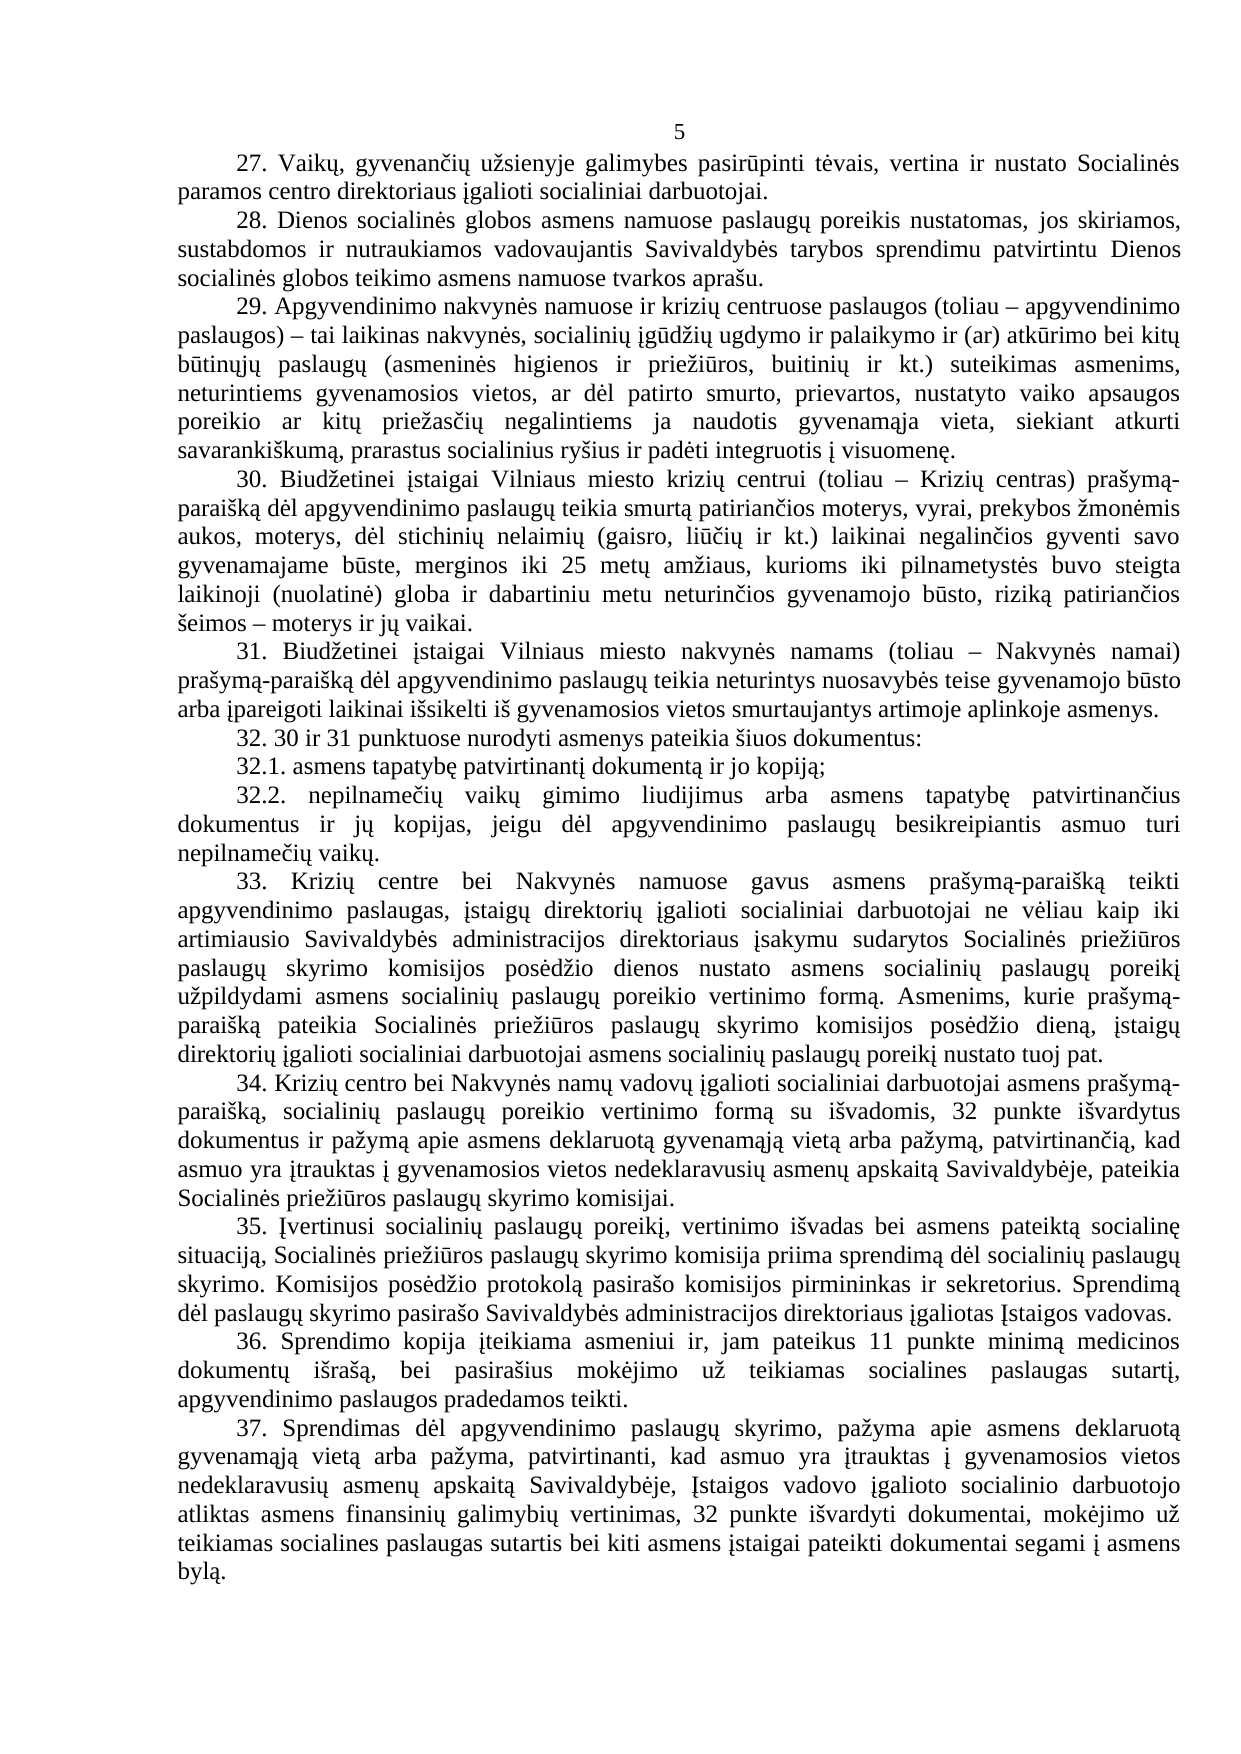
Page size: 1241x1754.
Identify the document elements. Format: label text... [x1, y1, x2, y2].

text 37. Sprendimas dėl apgyvendinimo paslaugų skyrimo, pažyma apie asmens deklaruotą gyvenamąją vietą arba pažyma, patvirtinanti, kad asmuo yra įtrauktas į gyvenamosios vietos nedeklaravusių asmenų apskaitą Savivaldybėje, Įstaigos vadovo įgalioto socialinio darbuotojo atliktas asmens finansinių galimybių vertinimas, 32 punkte išvardyti dokumentai, mokėjimo už teikiamas socialines paslaugas sutartis bei kiti asmens įstaigai pateikti dokumentai segami į asmens bylą. [177, 1413, 1181, 1585]
text 32.1. asmens tapatybę patvirtinantį dokumentą ir jo kopiją; [177, 751, 1181, 780]
text 31. Biudžetinei įstaigai Vilniaus miesto nakvynės namams (toliau – Nakvynės namai) prašymą-paraišką dėl apgyvendinimo paslaugų teikia neturintys nuosavybės teise gyvenamojo būsto arba įpareigoti laikinai išsikelti iš gyvenamosios vietos smurtaujantys artimoje aplinkoje asmenys. [177, 636, 1181, 723]
text 30. Biudžetinei įstaigai Vilniaus miesto krizių centrui (toliau – Krizių centras) prašymą-paraišką dėl apgyvendinimo paslaugų teikia smurtą patiriančios moterys, vyrai, prekybos žmonėmis aukos, moterys, dėl stichinių nelaimių (gaisro, liūčių ir kt.) laikinai negalinčios gyventi savo gyvenamajame būste, merginos iki 25 metų amžiaus, kurioms iki pilnametystės buvo steigta laikinoji (nuolatinė) globa ir dabartiniu metu neturinčios gyvenamojo būsto, riziką patiriančios šeimos – moterys ir jų vaikai. [177, 464, 1181, 636]
text 32. 30 ir 31 punktuose nurodyti asmenys pateikia šiuos dokumentus: [177, 723, 1181, 751]
text 32.2. nepilnamečių vaikų gimimo liudijimus arba asmens tapatybę patvirtinančius dokumentus ir jų kopijas, jeigu dėl apgyvendinimo paslaugų besikreipiantis asmuo turi nepilnamečių vaikų. [177, 780, 1181, 866]
text 35. Įvertinusi socialinių paslaugų poreikį, vertinimo išvadas bei asmens pateiktą socialinę situaciją, Socialinės priežiūros paslaugų skyrimo komisija priima sprendimą dėl socialinių paslaugų skyrimo. Komisijos posėdžio protokolą pasirašo komisijos pirmininkas ir sekretorius. Sprendimą dėl paslaugų skyrimo pasirašo Savivaldybės administracijos direktoriaus įgaliotas Įstaigos vadovas. [177, 1211, 1181, 1326]
text 27. Vaikų, gyvenančių užsienyje galimybes pasirūpinti tėvais, vertina ir nustato Socialinės paramos centro direktoriaus įgalioti socialiniai darbuotojai. [177, 148, 1181, 205]
text 29. Apgyvendinimo nakvynės namuose ir krizių centruose paslaugos (toliau – apgyvendinimo paslaugos) – tai laikinas nakvynės, socialinių įgūdžių ugdymo ir palaikymo ir (ar) atkūrimo bei kitų būtinųjų paslaugų (asmeninės higienos ir priežiūros, buitinių ir kt.) suteikimas asmenims, neturintiems gyvenamosios vietos, ar dėl patirto smurto, prievartos, nustatyto vaiko apsaugos poreikio ar kitų priežasčių negalintiems ja naudotis gyvenamąja vieta, siekiant atkurti savarankiškumą, prarastus socialinius ryšius ir padėti integruotis į visuomenę. [177, 291, 1181, 464]
text 28. Dienos socialinės globos asmens namuose paslaugų poreikis nustatomas, jos skiriamos, sustabdomos ir nutraukiamos vadovaujantis Savivaldybės tarybos sprendimu patvirtintu Dienos socialinės globos teikimo asmens namuose tvarkos aprašu. [177, 205, 1181, 291]
text 36. Sprendimo kopija įteikiama asmeniui ir, jam pateikus 11 punkte minimą medicinos dokumentų išrašą, bei pasirašius mokėjimo už teikiamas socialines paslaugas sutartį, apgyvendinimo paslaugos pradedamos teikti. [177, 1326, 1181, 1413]
text 33. Krizių centre bei Nakvynės namuose gavus asmens prašymą-paraišką teikti apgyvendinimo paslaugas, įstaigų direktorių įgalioti socialiniai darbuotojai ne vėliau kaip iki artimiausio Savivaldybės administracijos direktoriaus įsakymu sudarytos Socialinės priežiūros paslaugų skyrimo komisijos posėdžio dienos nustato asmens socialinių paslaugų poreikį užpildydami asmens socialinių paslaugų poreikio vertinimo formą. Asmenims, kurie prašymą-paraišką pateikia Socialinės priežiūros paslaugų skyrimo komisijos posėdžio dieną, įstaigų direktorių įgalioti socialiniai darbuotojai asmens socialinių paslaugų poreikį nustato tuoj pat. [177, 866, 1181, 1068]
text 34. Krizių centro bei Nakvynės namų vadovų įgalioti socialiniai darbuotojai asmens prašymą-paraišką, socialinių paslaugų poreikio vertinimo formą su išvadomis, 32 punkte išvardytus dokumentus ir pažymą apie asmens deklaruotą gyvenamąją vietą arba pažymą, patvirtinančią, kad asmuo yra įtrauktas į gyvenamosios vietos nedeklaravusių asmenų apskaitą Savivaldybėje, pateikia Socialinės priežiūros paslaugų skyrimo komisijai. [177, 1068, 1181, 1211]
